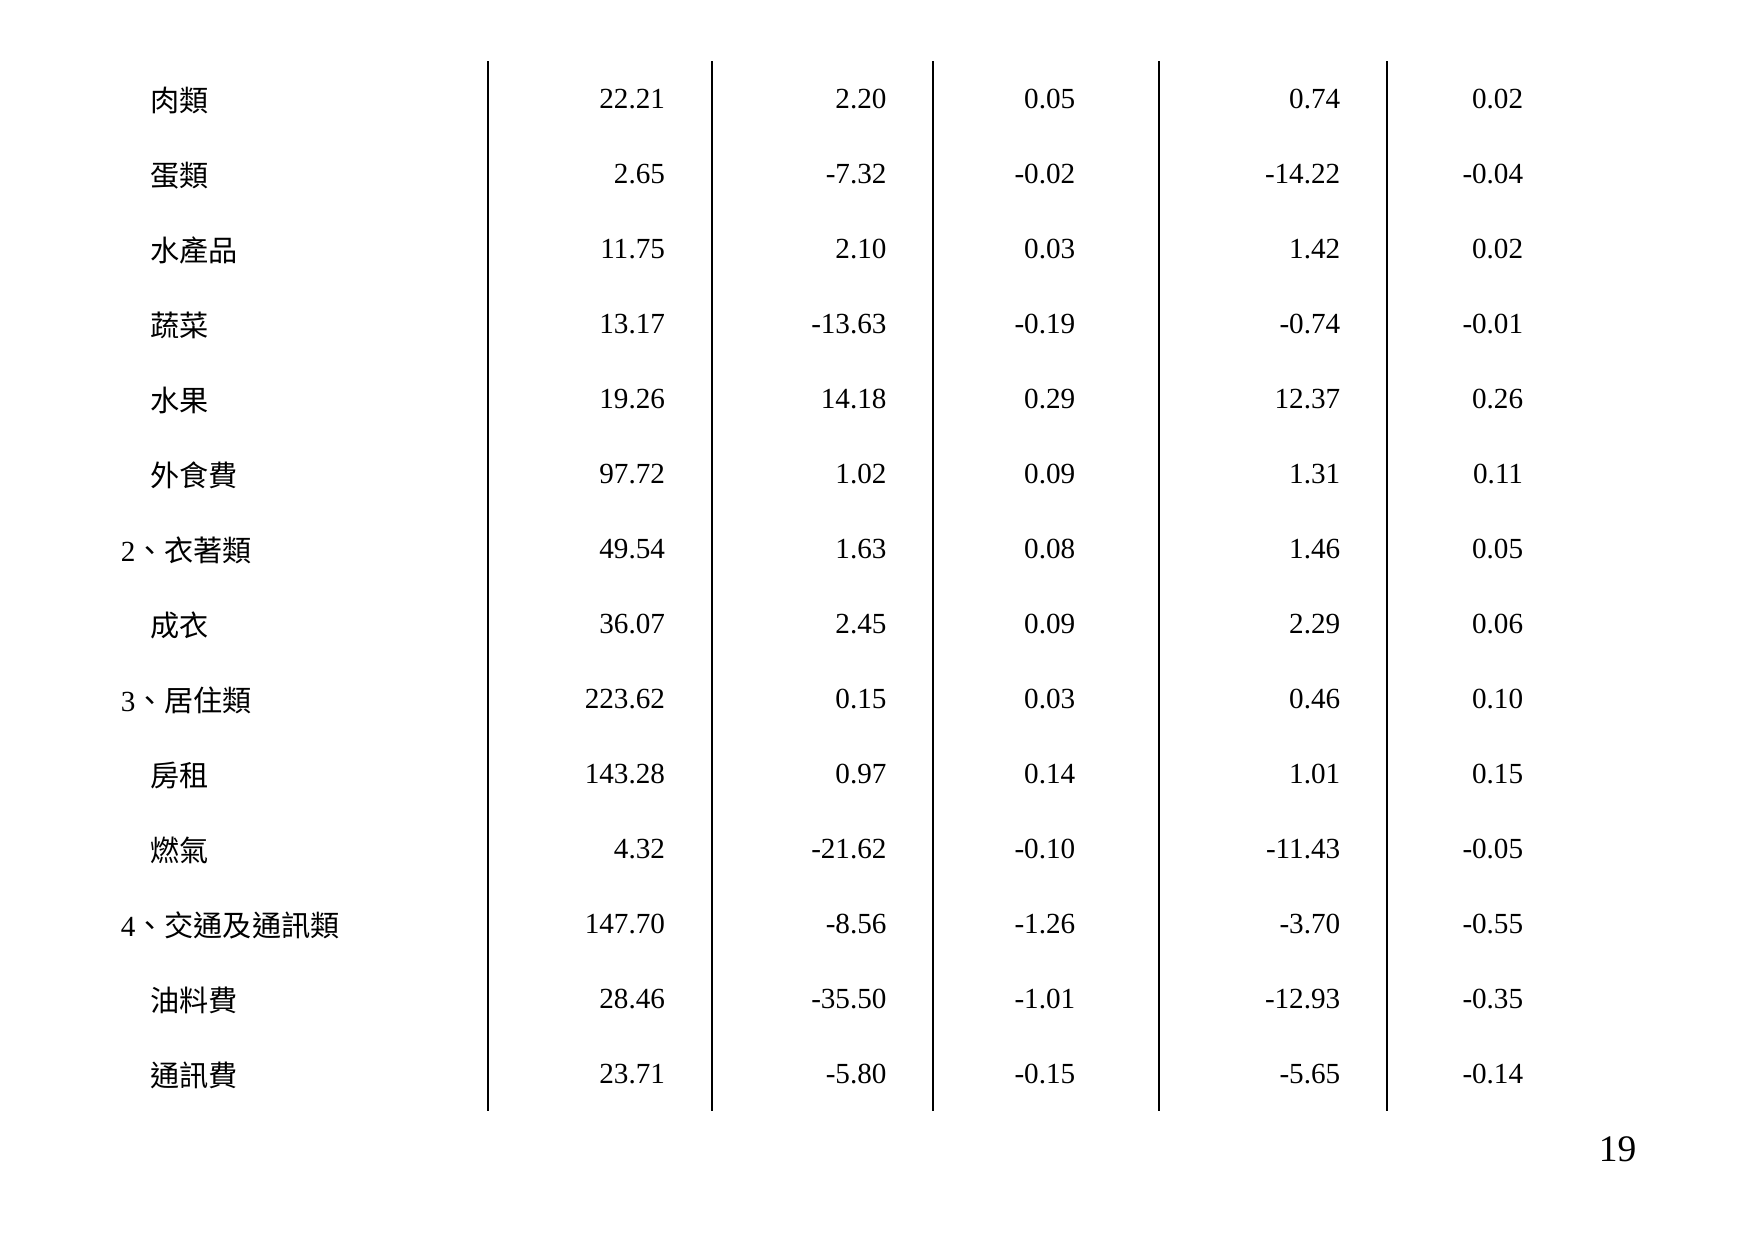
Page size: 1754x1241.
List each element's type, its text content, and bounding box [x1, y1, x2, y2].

table_cell 燃氣 [89, 811, 487, 886]
table_cell 3、居住類 [89, 661, 487, 736]
table_cell 0.74 [1160, 61, 1386, 136]
table_cell 2.65 [489, 136, 711, 211]
table_cell -0.14 [1388, 1036, 1606, 1111]
table_cell 11.75 [489, 211, 711, 286]
table_cell 2、衣著類 [89, 511, 487, 586]
table_cell 36.07 [489, 586, 711, 661]
table_cell -0.02 [934, 136, 1158, 211]
table_cell 蛋類 [89, 136, 487, 211]
table_cell -0.01 [1388, 286, 1606, 361]
table_cell 水產品 [89, 211, 487, 286]
table_cell 0.97 [713, 736, 932, 811]
table_cell 0.15 [713, 661, 932, 736]
table_cell -0.19 [934, 286, 1158, 361]
table_cell -1.26 [934, 886, 1158, 961]
table_cell 0.14 [934, 736, 1158, 811]
table_cell 22.21 [489, 61, 711, 136]
table_cell -0.55 [1388, 886, 1606, 961]
table_cell 1.31 [1160, 436, 1386, 511]
table_cell 2.10 [713, 211, 932, 286]
table_cell 1.63 [713, 511, 932, 586]
table_cell 2.20 [713, 61, 932, 136]
table_cell 49.54 [489, 511, 711, 586]
table_cell -0.15 [934, 1036, 1158, 1111]
table_cell 成衣 [89, 586, 487, 661]
table_cell -0.10 [934, 811, 1158, 886]
table_cell 0.46 [1160, 661, 1386, 736]
table_cell 12.37 [1160, 361, 1386, 436]
table_cell -13.63 [713, 286, 932, 361]
table_cell 2.29 [1160, 586, 1386, 661]
table_cell 0.05 [934, 61, 1158, 136]
table_cell -7.32 [713, 136, 932, 211]
table_cell -3.70 [1160, 886, 1386, 961]
table_cell 0.05 [1388, 511, 1606, 586]
table_cell 19.26 [489, 361, 711, 436]
table_cell 1.42 [1160, 211, 1386, 286]
table_cell 14.18 [713, 361, 932, 436]
table_cell -5.80 [713, 1036, 932, 1111]
table_cell -12.93 [1160, 961, 1386, 1036]
table_cell -0.35 [1388, 961, 1606, 1036]
table_cell 147.70 [489, 886, 711, 961]
table_cell 2.45 [713, 586, 932, 661]
table_cell 0.10 [1388, 661, 1606, 736]
table_cell 143.28 [489, 736, 711, 811]
table_cell -35.50 [713, 961, 932, 1036]
table_cell 通訊費 [89, 1036, 487, 1111]
table_cell 房租 [89, 736, 487, 811]
table_cell 油料費 [89, 961, 487, 1036]
table_cell 97.72 [489, 436, 711, 511]
table_cell -0.74 [1160, 286, 1386, 361]
table_cell 0.03 [934, 211, 1158, 286]
table_cell 223.62 [489, 661, 711, 736]
table_cell 蔬菜 [89, 286, 487, 361]
table_cell 1.01 [1160, 736, 1386, 811]
table_cell -5.65 [1160, 1036, 1386, 1111]
table_cell -21.62 [713, 811, 932, 886]
table_cell 0.08 [934, 511, 1158, 586]
table_cell -14.22 [1160, 136, 1386, 211]
table_cell -0.04 [1388, 136, 1606, 211]
table_cell 0.09 [934, 586, 1158, 661]
table_cell 0.11 [1388, 436, 1606, 511]
table_cell -1.01 [934, 961, 1158, 1036]
table_cell 4.32 [489, 811, 711, 886]
table_cell 1.46 [1160, 511, 1386, 586]
table_cell 4、交通及通訊類 [89, 886, 487, 961]
table_cell 13.17 [489, 286, 711, 361]
table_cell -8.56 [713, 886, 932, 961]
table_cell -0.05 [1388, 811, 1606, 886]
table_cell 28.46 [489, 961, 711, 1036]
table_cell 0.29 [934, 361, 1158, 436]
table_cell 0.06 [1388, 586, 1606, 661]
table_cell 肉類 [89, 61, 487, 136]
table_cell 外食費 [89, 436, 487, 511]
table_cell 0.26 [1388, 361, 1606, 436]
table_cell -11.43 [1160, 811, 1386, 886]
table_cell 0.09 [934, 436, 1158, 511]
table_cell 0.03 [934, 661, 1158, 736]
table_cell 水果 [89, 361, 487, 436]
table_cell 1.02 [713, 436, 932, 511]
table_cell 0.02 [1388, 211, 1606, 286]
table_cell 0.02 [1388, 61, 1606, 136]
table_cell 23.71 [489, 1036, 711, 1111]
table_cell 0.15 [1388, 736, 1606, 811]
